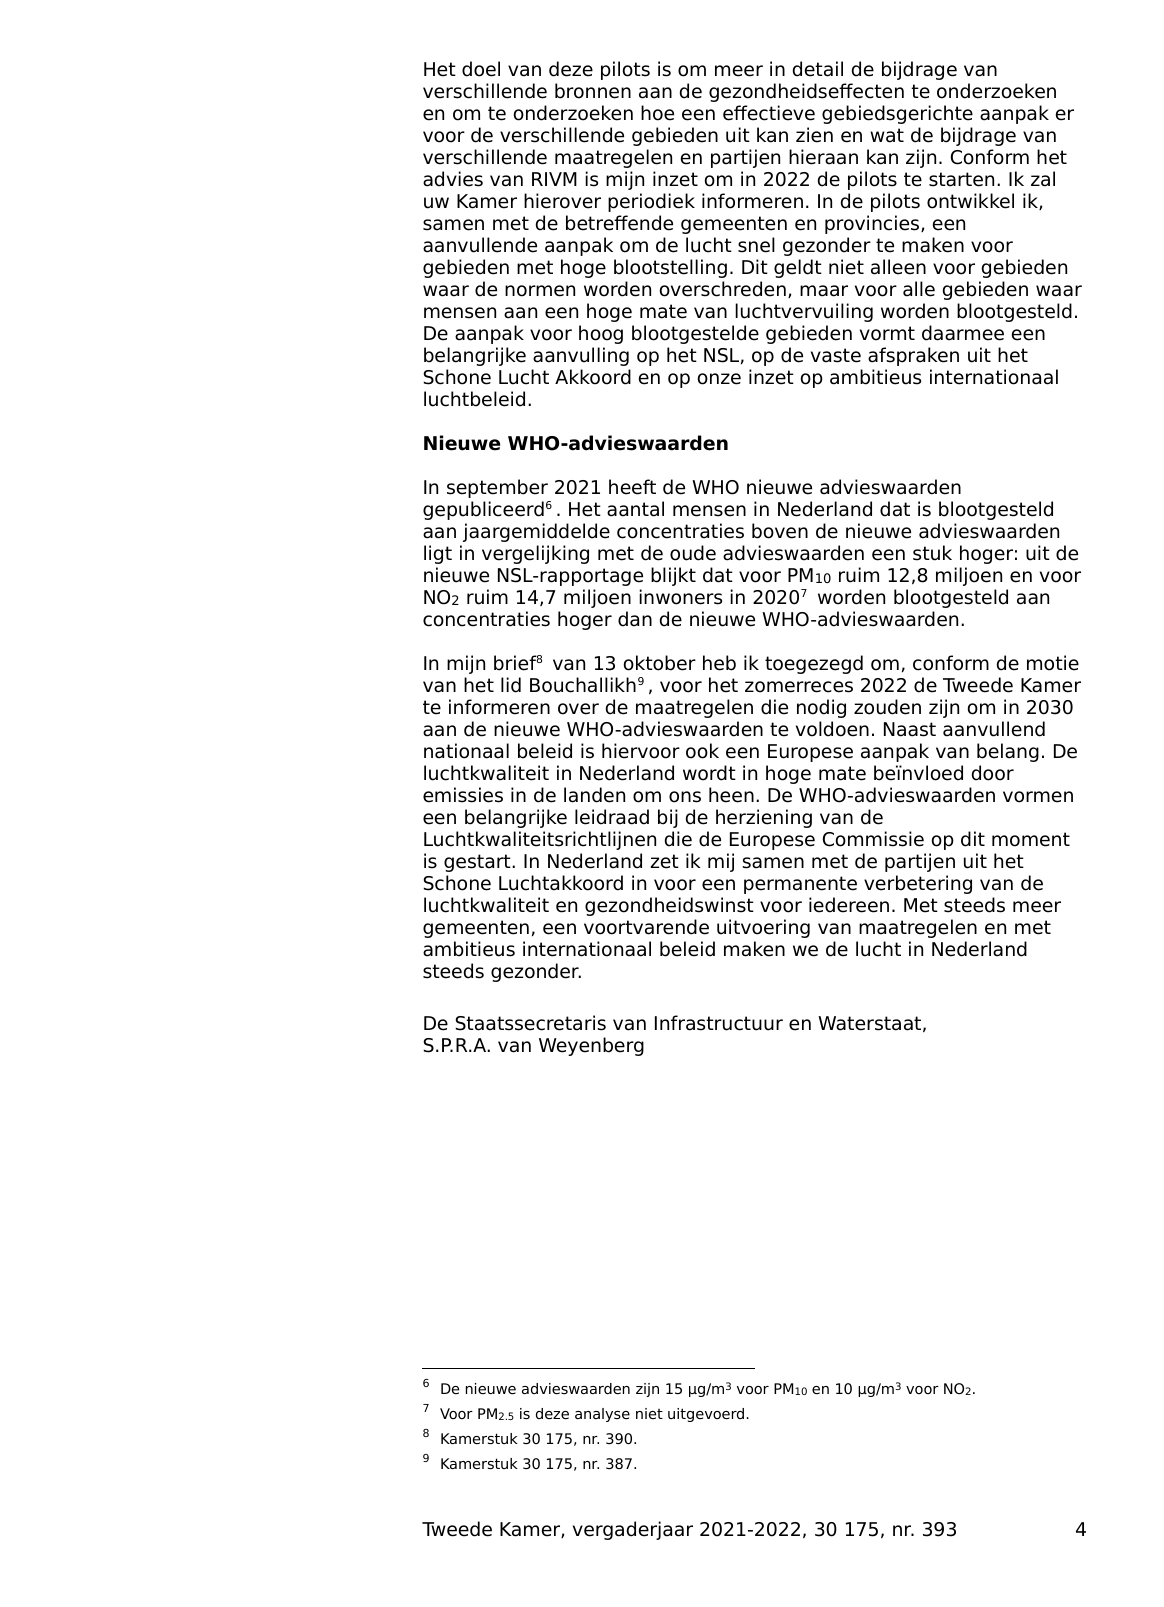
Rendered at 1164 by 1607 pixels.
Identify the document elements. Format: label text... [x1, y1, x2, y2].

text Kamerstuk 30 175, nr. 387. [422, 1452, 1087, 1474]
subtitle Nieuwe WHO-advieswaarden [422, 433, 1087, 455]
text In mijn brief van 13 oktober heb ik toegezegd om, conform de motie van het lid Bouchallikh, voor het zomerreces 2022 de Tweede Kamer te informeren over de maatregelen die nodig zouden zijn om in 2030 aan de nieuwe WHO-advieswaarden te voldoen. Naast aanvullend nationaal beleid is hiervoor ook een Europese aanpak van belang. De luchtkwaliteit in Nederland wordt in hoge mate beïnvloed door emissies in de landen om ons heen. De WHO-advieswaarden vormen een belangrijke leidraad bij de herziening van de Luchtkwaliteitsrichtlijnen die de Europese Commissie op dit moment is gestart. In Nederland zet ik mij samen met de partijen uit het Schone Luchtakkoord in voor een permanente verbetering van de luchtkwaliteit en gezondheidswinst voor iedereen. Met steeds meer gemeenten, een voortvarende uitvoering van maatregelen en met ambitieus internationaal beleid maken we de lucht in Nederland steeds gezonder. [422, 653, 1087, 983]
text Het doel van deze pilots is om meer in detail de bijdrage van verschillende bronnen aan de gezondheidseffecten te onderzoeken en om te onderzoeken hoe een effectieve gebiedsgerichte aanpak er voor de verschillende gebieden uit kan zien en wat de bijdrage van verschillende maatregelen en partijen hieraan kan zijn. Conform het advies van RIVM is mijn inzet om in 2022 de pilots te starten. Ik zal uw Kamer hierover periodiek informeren. In de pilots ontwikkel ik, samen met de betreffende gemeenten en provincies, een aanvullende aanpak om de lucht snel gezonder te maken voor gebieden met hoge blootstelling. Dit geldt niet alleen voor gebieden waar de normen worden overschreden, maar voor alle gebieden waar mensen aan een hoge mate van luchtvervuiling worden blootgesteld. De aanpak voor hoog blootgestelde gebieden vormt daarmee een belangrijke aanvulling op het NSL, op de vaste afspraken uit het Schone Lucht Akkoord en op onze inzet op ambitieus internationaal luchtbeleid. [422, 59, 1087, 411]
text De nieuwe advieswaarden zijn 15 μg/m3 voor PM10 en 10 μg/m3 voor NO2. [422, 1377, 1087, 1399]
text De Staatssecretaris van Infrastructuur en Waterstaat, S.P.R.A. van Weyenberg [422, 1013, 1087, 1057]
text Kamerstuk 30 175, nr. 390. [422, 1427, 1087, 1449]
text Voor PM2.5 is deze analyse niet uitgevoerd. [422, 1402, 1087, 1424]
text In september 2021 heeft de WHO nieuwe advieswaarden gepubliceerd. Het aantal mensen in Nederland dat is blootgesteld aan jaargemiddelde concentraties boven de nieuwe advieswaarden ligt in vergelijking met de oude advieswaarden een stuk hoger: uit de nieuwe NSL-rapportage blijkt dat voor PM10 ruim 12,8 miljoen en voor NO2 ruim 14,7 miljoen inwoners in 2020 worden blootgesteld aan concentraties hoger dan de nieuwe WHO-advieswaarden. [422, 477, 1087, 631]
